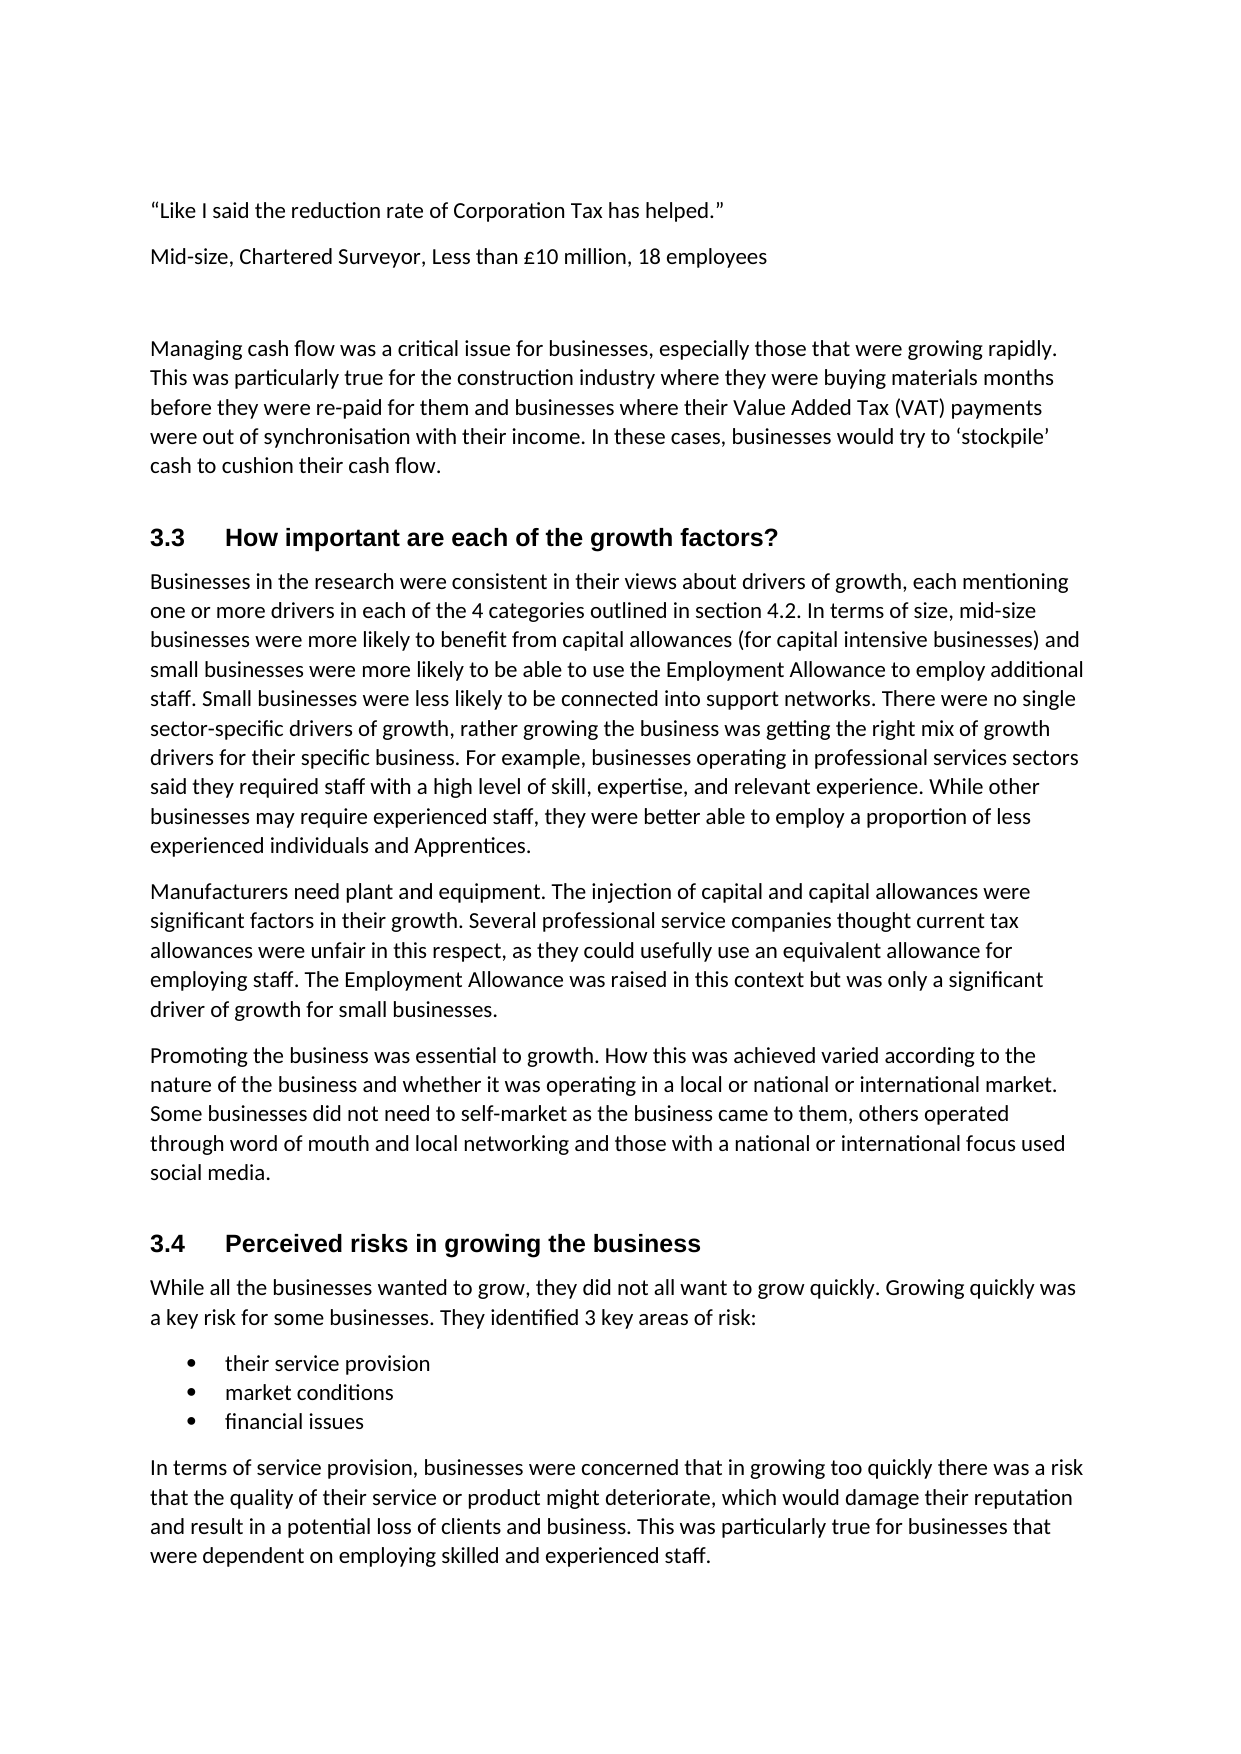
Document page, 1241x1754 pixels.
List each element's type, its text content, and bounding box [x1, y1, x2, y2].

text Managing cash flow was a critical issue for businesses, especially those that were growing rapidly. This was particularly true for the construction industry where they were buying materials months before they were re-paid for them and businesses where their Value Added Tax (VAT) payments were out of synchronisation with their income. In these cases, businesses would try to ‘stockpile’ cash to cushion their cash flow. [150, 334, 1090, 480]
text Promoting the business was essential to growth. How this was achieved varied according to the nature of the business and whether it was operating in a local or national or international market. Some businesses did not need to self-market as the business came to them, others operated through word of mouth and local networking and those with a national or international focus used social media. [150, 1041, 1090, 1186]
text Manufacturers need plant and equipment. The injection of capital and capital allowances were significant factors in their growth. Several professional service companies thought current tax allowances were unfair in this respect, as they could usefully use an equivalent allowance for employing staff. The Employment Allowance was raised in this context but was only a significant driver of growth for small businesses. [150, 877, 1090, 1023]
text Businesses in the research were consistent in their views about drivers of growth, each mentioning one or more drivers in each of the 4 categories outlined in section 4.2. In terms of size, mid-size businesses were more likely to benefit from capital allowances (for capital intensive businesses) and small businesses were more likely to be able to use the Employment Allowance to employ additional staff. Small businesses were less likely to be connected into support networks. There were no single sector-specific drivers of growth, rather growing the business was getting the right mix of growth drivers for their specific business. For example, businesses operating in professional services sectors said they required staff with a high level of skill, expertise, and relevant experience. While other businesses may require experienced staff, they were better able to employ a proportion of less experienced individuals and Apprentices. [150, 567, 1090, 859]
text In terms of service provision, businesses were concerned that in growing too quickly there was a risk that the quality of their service or product might deteriorate, which would damage their reputation and result in a potential loss of clients and business. This was particularly true for businesses that were dependent on employing skilled and experienced staff. [150, 1453, 1090, 1570]
list their service provision [187, 1349, 1090, 1377]
subtitle 3.4 Perceived risks in growing the business [150, 1229, 1090, 1258]
text While all the businesses wanted to grow, they did not all want to grow quickly. Growing quickly was a key risk for some businesses. They identified 3 key areas of risk: [150, 1273, 1090, 1331]
text Mid-size, Chartered Surveyor, Less than £10 million, 18 employees [150, 242, 1090, 270]
list market conditions [187, 1378, 1090, 1406]
text “Like I said the reduction rate of Corporation Tax has helped.” [150, 196, 1090, 224]
subtitle 3.3 How important are each of the growth factors? [150, 523, 1090, 551]
list financial issues [187, 1407, 1090, 1436]
